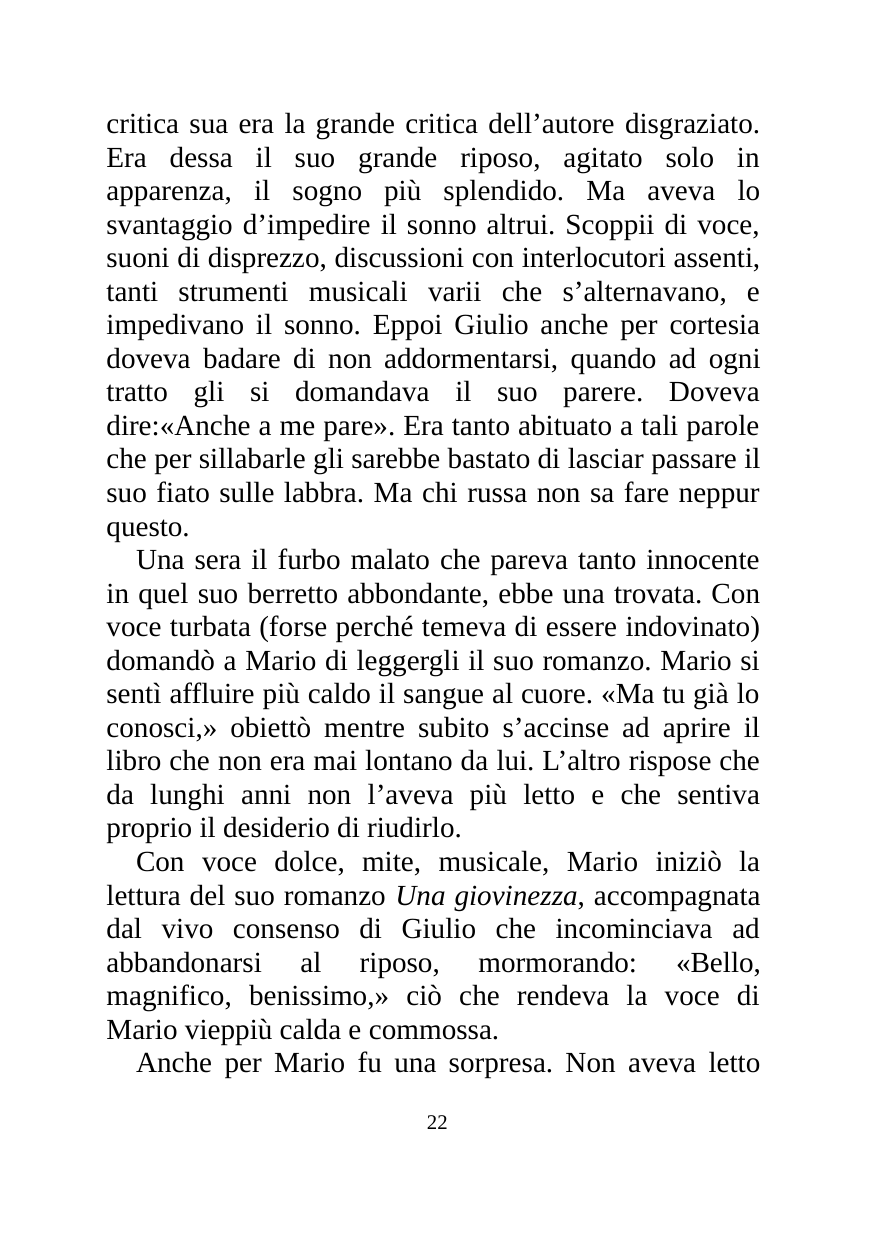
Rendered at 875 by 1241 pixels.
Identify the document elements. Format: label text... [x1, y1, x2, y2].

text Una sera il furbo malato che pareva tanto innocente in quel suo berretto abbondante, ebbe una trovata. Con voce turbata (forse perché temeva di essere indovinato) domandò a Mario di leggergli il suo romanzo. Mario si sentì affluire più caldo il sangue al cuore. «Ma tu già lo conosci,» obiettò mentre subito s’accinse ad aprire il libro che non era mai lontano da lui. L’altro rispose che da lunghi anni non l’aveva più letto e che sentiva proprio il desiderio di riudirlo. [106, 542, 761, 844]
text Anche per Mario fu una sorpresa. Non aveva letto [106, 1045, 761, 1079]
text critica sua era la grande critica dell’autore disgraziato. Era dessa il suo grande riposo, agitato solo in apparenza, il sogno più splendido. Ma aveva lo svantaggio d’impedire il sonno altrui. Scoppii di voce, suoni di disprezzo, discussioni con interlocutori assenti, tanti strumenti musicali varii che s’alternavano, e impedivano il sonno. Eppoi Giulio anche per cortesia doveva badare di non addormentarsi, quando ad ogni tratto gli si domandava il suo parere. Doveva dire:«Anche a me pare». Era tanto abituato a tali parole che per sillabarle gli sarebbe bastato di lasciar passare il suo fiato sulle labbra. Ma chi russa non sa fare neppur questo. [106, 106, 761, 542]
text Con voce dolce, mite, musicale, Mario iniziò la lettura del suo romanzo Una giovinezza, accompagnata dal vivo consenso di Giulio che incominciava ad abbandonarsi al riposo, mormorando: «Bello, magnifico, benissimo,» ciò che rendeva la voce di Mario vieppiù calda e commossa. [106, 844, 761, 1045]
